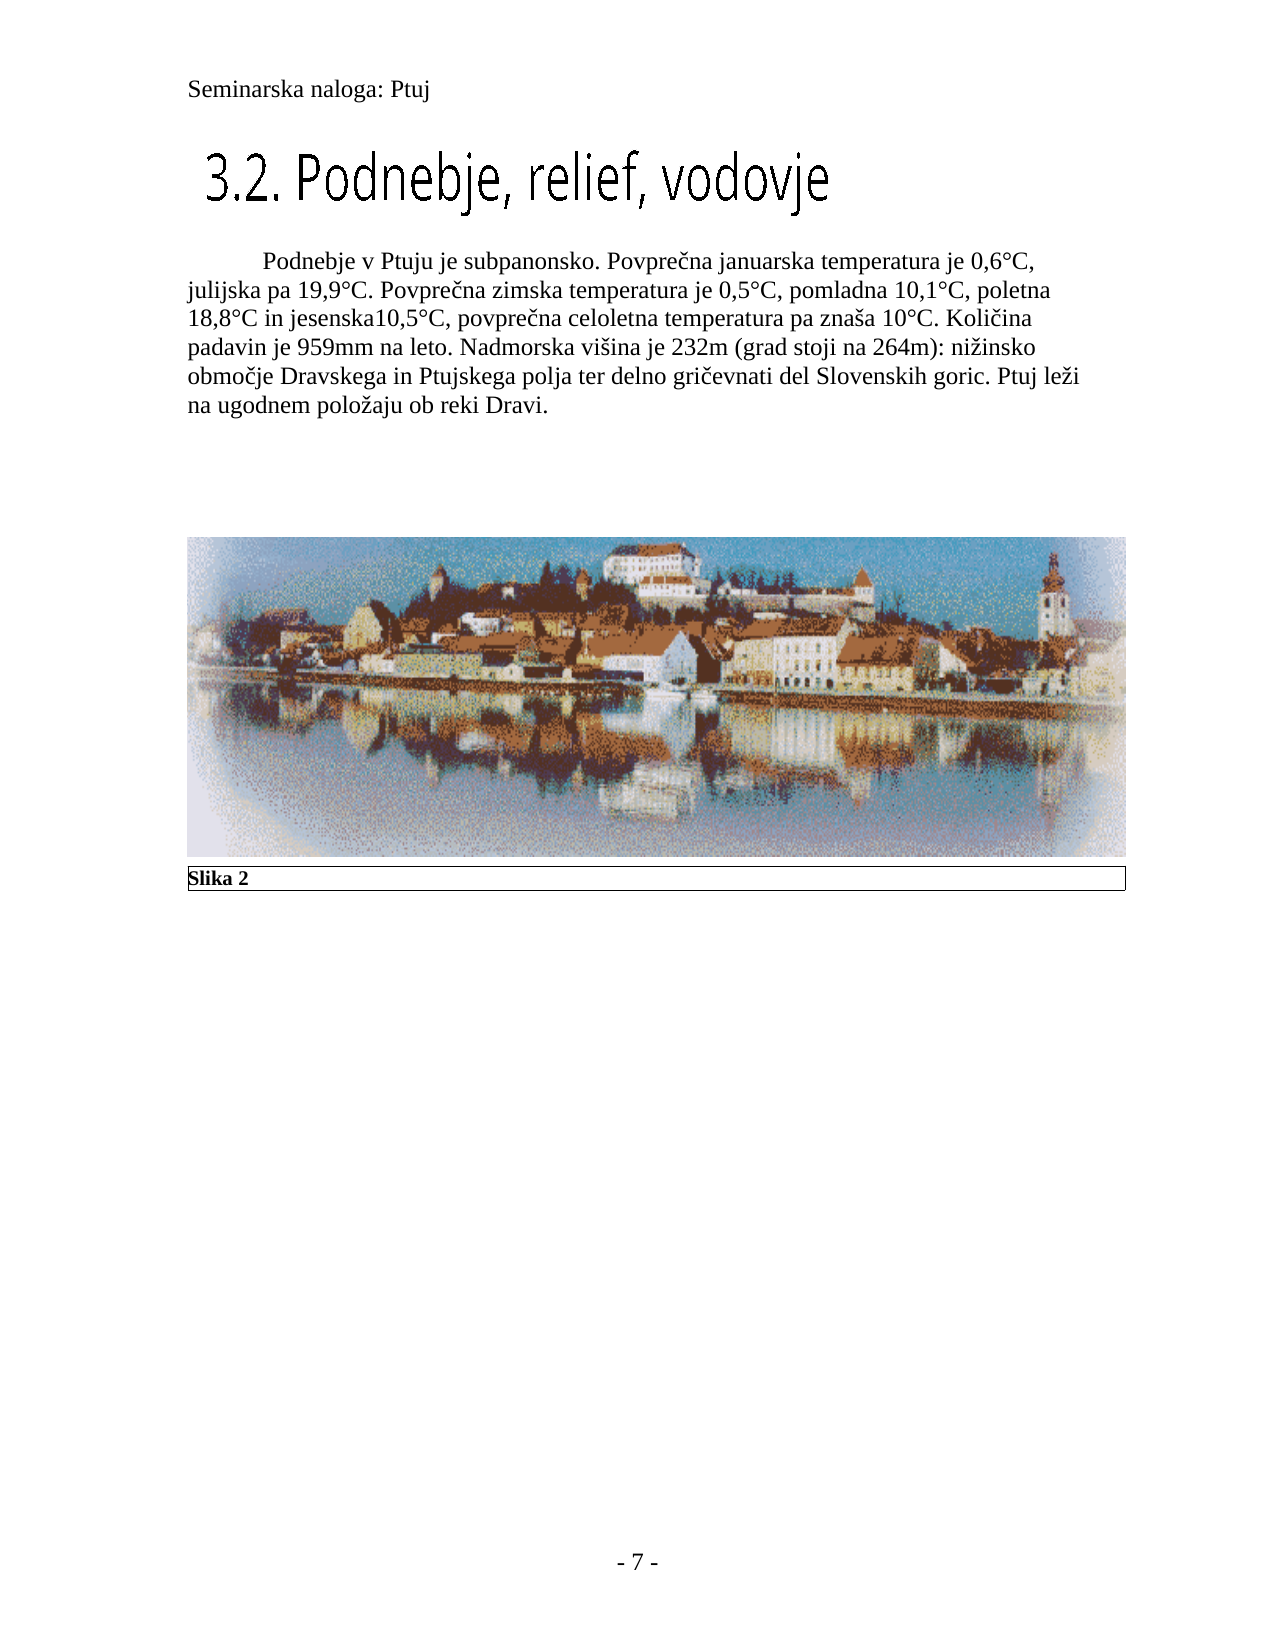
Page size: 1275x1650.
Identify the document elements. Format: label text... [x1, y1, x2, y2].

text Slika 1 [189, 867, 1125, 890]
picture [187, 537, 1126, 857]
text Podnebje v Ptuju je subpanonsko. Povprečna januarska temperatura je 0,6°C, julijska pa 19,9°C. Povprečna zimska temperatura je 0,5°C, pomladna 10,1°C, poletna 18,8°C in jesenska10,5°C, povprečna celoletna temperatura pa znaša 10°C. Količina padavin je 959mm na leto. Nadmorska višina je 232m (grad stoji na 264m): nižinsko območje Dravskega in Ptujskega polja ter delno gričevnati del Slovenskih goric. Ptuj leži na ugodnem položaju ob reki Dravi. [187, 246, 1087, 418]
